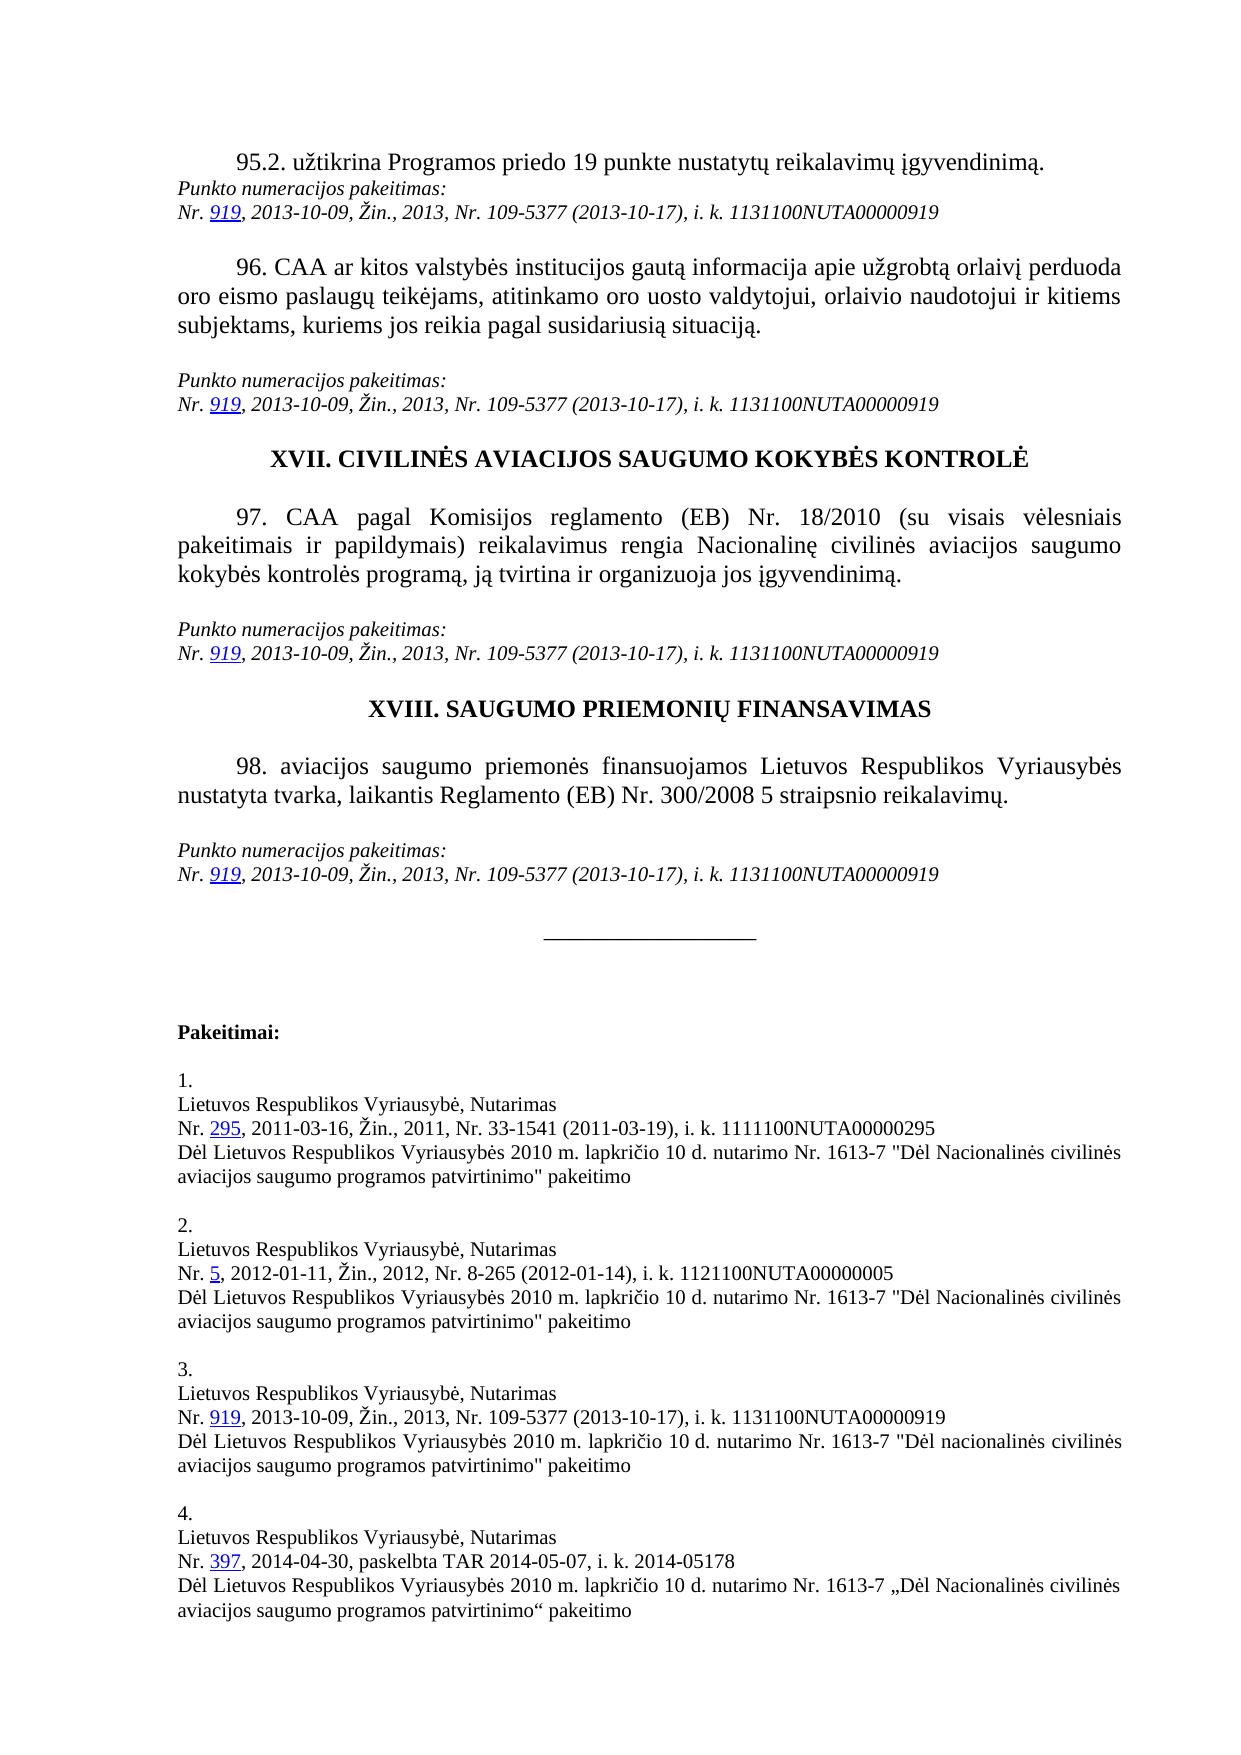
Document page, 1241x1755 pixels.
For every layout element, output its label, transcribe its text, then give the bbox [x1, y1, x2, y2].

text Punkto numeracijos pakeitimas: [177, 837, 1122, 862]
text Dėl Lietuvos Respublikos Vyriausybės 2010 m. lapkričio 10 d. nutarimo Nr. 1613-7 "Dėl Nacionalinės civilinės aviacijos saugumo programos patvirtinimo" pakeitimo [177, 1140, 1122, 1188]
text XVII. CIVILINĖS AVIACIJOS SAUGUMO KOKYBĖS KONTROLĖ [177, 444, 1122, 473]
text Lietuvos Respublikos Vyriausybė, Nutarimas [177, 1237, 1122, 1261]
text Lietuvos Respublikos Vyriausybė, Nutarimas [177, 1381, 1122, 1405]
text Nr. 919, 2013-10-09, Žin., 2013, Nr. 109-5377 (2013-10-17), i. k. 1131100NUTA00000919 [177, 392, 1122, 416]
text _________________ [177, 914, 1122, 943]
text Lietuvos Respublikos Vyriausybė, Nutarimas [177, 1525, 1122, 1549]
text 95.2. užtikrina Programos priedo 19 punkte nustatytų reikalavimų įgyvendinimą. [177, 147, 1122, 176]
text Nr. 919, 2013-10-09, Žin., 2013, Nr. 109-5377 (2013-10-17), i. k. 1131100NUTA00000919 [177, 1405, 1122, 1429]
text Dėl Lietuvos Respublikos Vyriausybės 2010 m. lapkričio 10 d. nutarimo Nr. 1613-7 „Dėl Nacionalinės civilinės aviacijos saugumo programos patvirtinimo“ pakeitimo [177, 1573, 1122, 1622]
text Nr. 919, 2013-10-09, Žin., 2013, Nr. 109-5377 (2013-10-17), i. k. 1131100NUTA00000919 [177, 641, 1122, 665]
text Dėl Lietuvos Respublikos Vyriausybės 2010 m. lapkričio 10 d. nutarimo Nr. 1613-7 "Dėl nacionalinės civilinės aviacijos saugumo programos patvirtinimo" pakeitimo [177, 1429, 1122, 1477]
text Punkto numeracijos pakeitimas: [177, 367, 1122, 392]
text Nr. 5, 2012-01-11, Žin., 2012, Nr. 8-265 (2012-01-14), i. k. 1121100NUTA00000005 [177, 1261, 1122, 1285]
text Lietuvos Respublikos Vyriausybė, Nutarimas [177, 1092, 1122, 1116]
text 3. [177, 1357, 1122, 1381]
text Nr. 919, 2013-10-09, Žin., 2013, Nr. 109-5377 (2013-10-17), i. k. 1131100NUTA00000919 [177, 862, 1122, 886]
text Nr. 397, 2014-04-30, paskelbta TAR 2014-05-07, i. k. 2014-05178 [177, 1549, 1122, 1573]
text Nr. 919, 2013-10-09, Žin., 2013, Nr. 109-5377 (2013-10-17), i. k. 1131100NUTA00000919 [177, 200, 1122, 224]
text Punkto numeracijos pakeitimas: [177, 617, 1122, 641]
text 96. CAA ar kitos valstybės institucijos gautą informacija apie užgrobtą orlaivį perduoda oro eismo paslaugų teikėjams, atitinkamo oro uosto valdytojui, orlaivio naudotojui ir kitiems subjektams, kuriems jos reikia pagal susidariusią situaciją. [177, 252, 1122, 339]
text Pakeitimai: [177, 1020, 1122, 1044]
text XVIII. SAUGUMO PRIEMONIŲ FINANSAVIMAS [177, 694, 1122, 722]
text Punkto numeracijos pakeitimas: [177, 176, 1122, 200]
text 97. CAA pagal Komisijos reglamento (EB) Nr. 18/2010 (su visais vėlesniais pakeitimais ir papildymais) reikalavimus rengia Nacionalinę civilinės aviacijos saugumo kokybės kontrolės programą, ją tvirtina ir organizuoja jos įgyvendinimą. [177, 502, 1122, 588]
text 1. [177, 1068, 1122, 1092]
text 2. [177, 1212, 1122, 1237]
text Dėl Lietuvos Respublikos Vyriausybės 2010 m. lapkričio 10 d. nutarimo Nr. 1613-7 "Dėl Nacionalinės civilinės aviacijos saugumo programos patvirtinimo" pakeitimo [177, 1285, 1122, 1333]
text Nr. 295, 2011-03-16, Žin., 2011, Nr. 33-1541 (2011-03-19), i. k. 1111100NUTA00000295 [177, 1116, 1122, 1140]
text 98. aviacijos saugumo priemonės finansuojamos Lietuvos Respublikos Vyriausybės nustatyta tvarka, laikantis Reglamento (EB) Nr. 300/2008 5 straipsnio reikalavimų. [177, 751, 1122, 809]
text 4. [177, 1501, 1122, 1525]
